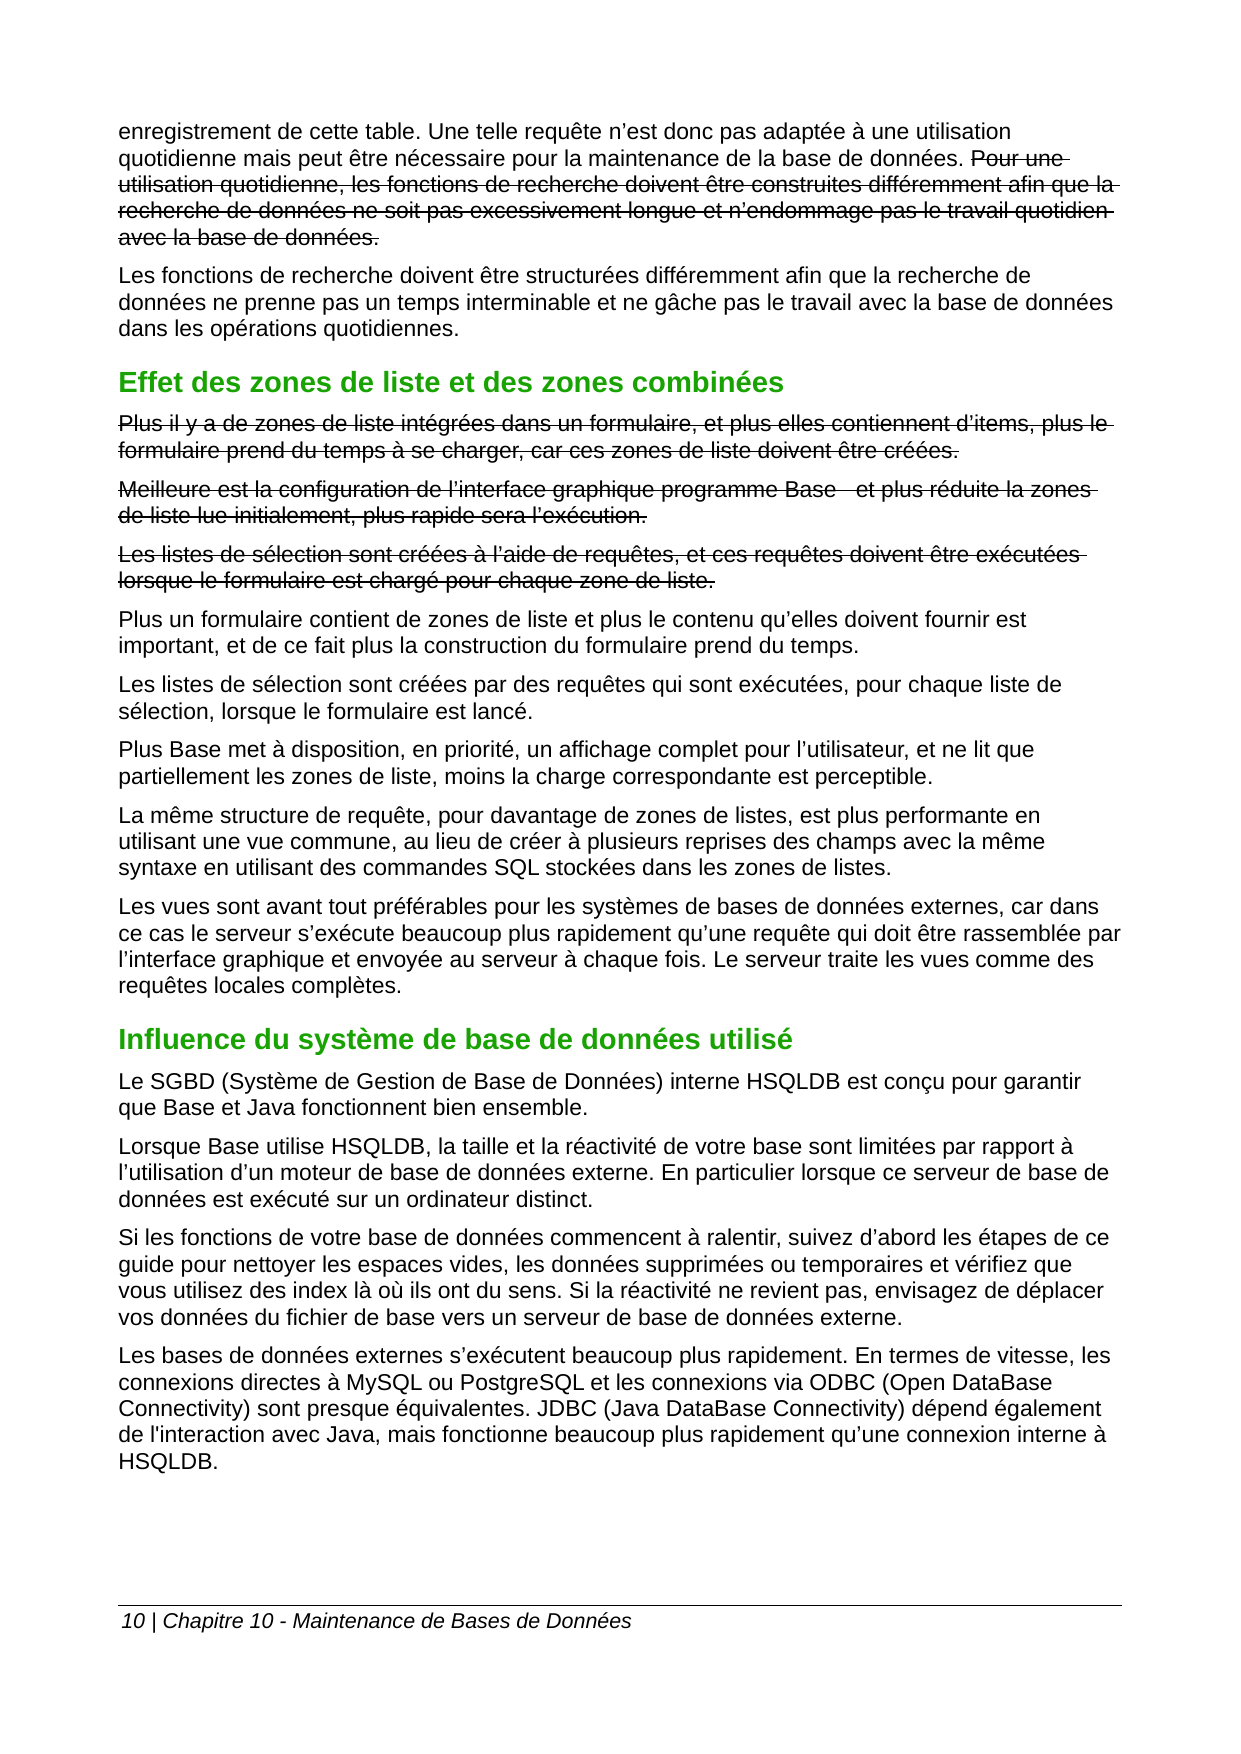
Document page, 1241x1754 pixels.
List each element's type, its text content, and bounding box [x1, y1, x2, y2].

text Meilleure est la configuration de l’interface graphique programme Base et plus réduite la zones de liste lue initialement, plus rapide sera l’exécution. [118, 476, 1122, 528]
text Les listes de sélection sont créées à l’aide de requêtes, et ces requêtes doivent être exécutées lorsque le formulaire est chargé pour chaque zone de liste. [118, 541, 1122, 593]
text enregistrement de cette table. Une telle requête n’est donc pas adaptée à une utilisation quotidienne mais peut être nécessaire pour la maintenance de la base de données. Pour une utilisation quotidienne, les fonctions de recherche doivent être construites différemment afin que la recherche de données ne soit pas excessivement longue et n’endommage pas le travail quotidien avec la base de données. [118, 118, 1122, 250]
text Si les fonctions de votre base de données commencent à ralentir, suivez d’abord les étapes de ce guide pour nettoyer les espaces vides, les données supprimées ou temporaires et vérifiez que vous utilisez des index là où ils ont du sens. Si la réactivité ne revient pas, envisagez de déplacer vos données du fichier de base vers un serveur de base de données externe. [118, 1224, 1122, 1330]
text Lorsque Base utilise HSQLDB, la taille et la réactivité de votre base sont limitées par rapport à l’utilisation d’un moteur de base de données externe. En particulier lorsque ce serveur de base de données est exécuté sur un ordinateur distinct. [118, 1133, 1122, 1212]
text Plus Base met à disposition, en priorité, un affichage complet pour l’utilisateur, et ne lit que partiellement les zones de liste, moins la charge correspondante est perceptible. [118, 736, 1122, 789]
text La même structure de requête, pour davantage de zones de listes, est plus performante en utilisant une vue commune, au lieu de créer à plusieurs reprises des champs avec la même syntaxe en utilisant des commandes SQL stockées dans les zones de listes. [118, 802, 1122, 881]
text Les fonctions de recherche doivent être structurées différemment afin que la recherche de données ne prenne pas un temps interminable et ne gâche pas le travail avec la base de données dans les opérations quotidiennes. [118, 262, 1122, 341]
text Plus un formulaire contient de zones de liste et plus le contenu qu’elles doivent fournir est important, et de ce fait plus la construction du formulaire prend du temps. [118, 606, 1122, 659]
subtitle Influence du système de base de données utilisé [118, 1022, 1122, 1056]
text Les bases de données externes s’exécutent beaucoup plus rapidement. En termes de vitesse, les connexions directes à MySQL ou PostgreSQL et les connexions via ODBC (Open DataBase Connectivity) sont presque équivalentes. JDBC (Java DataBase Connectivity) dépend également de l'interaction avec Java, mais fonctionne beaucoup plus rapidement qu’une connexion interne à HSQLDB. [118, 1342, 1122, 1474]
subtitle Effet des zones de liste et des zones combinées [118, 365, 1122, 399]
text Le SGBD (Système de Gestion de Base de Données) interne HSQLDB est conçu pour garantir que Base et Java fonctionnent bien ensemble. [118, 1068, 1122, 1120]
text Les listes de sélection sont créées par des requêtes qui sont exécutées, pour chaque liste de sélection, lorsque le formulaire est lancé. [118, 671, 1122, 724]
text Plus il y a de zones de liste intégrées dans un formulaire, et plus elles contiennent d’items, plus le formulaire prend du temps à se charger, car ces zones de liste doivent être créées. [118, 410, 1122, 463]
text Les vues sont avant tout préférables pour les systèmes de bases de données externes, car dans ce cas le serveur s’exécute beaucoup plus rapidement qu’une requête qui doit être rassemblée par l’interface graphique et envoyée au serveur à chaque fois. Le serveur traite les vues comme des requêtes locales complètes. [118, 893, 1122, 999]
